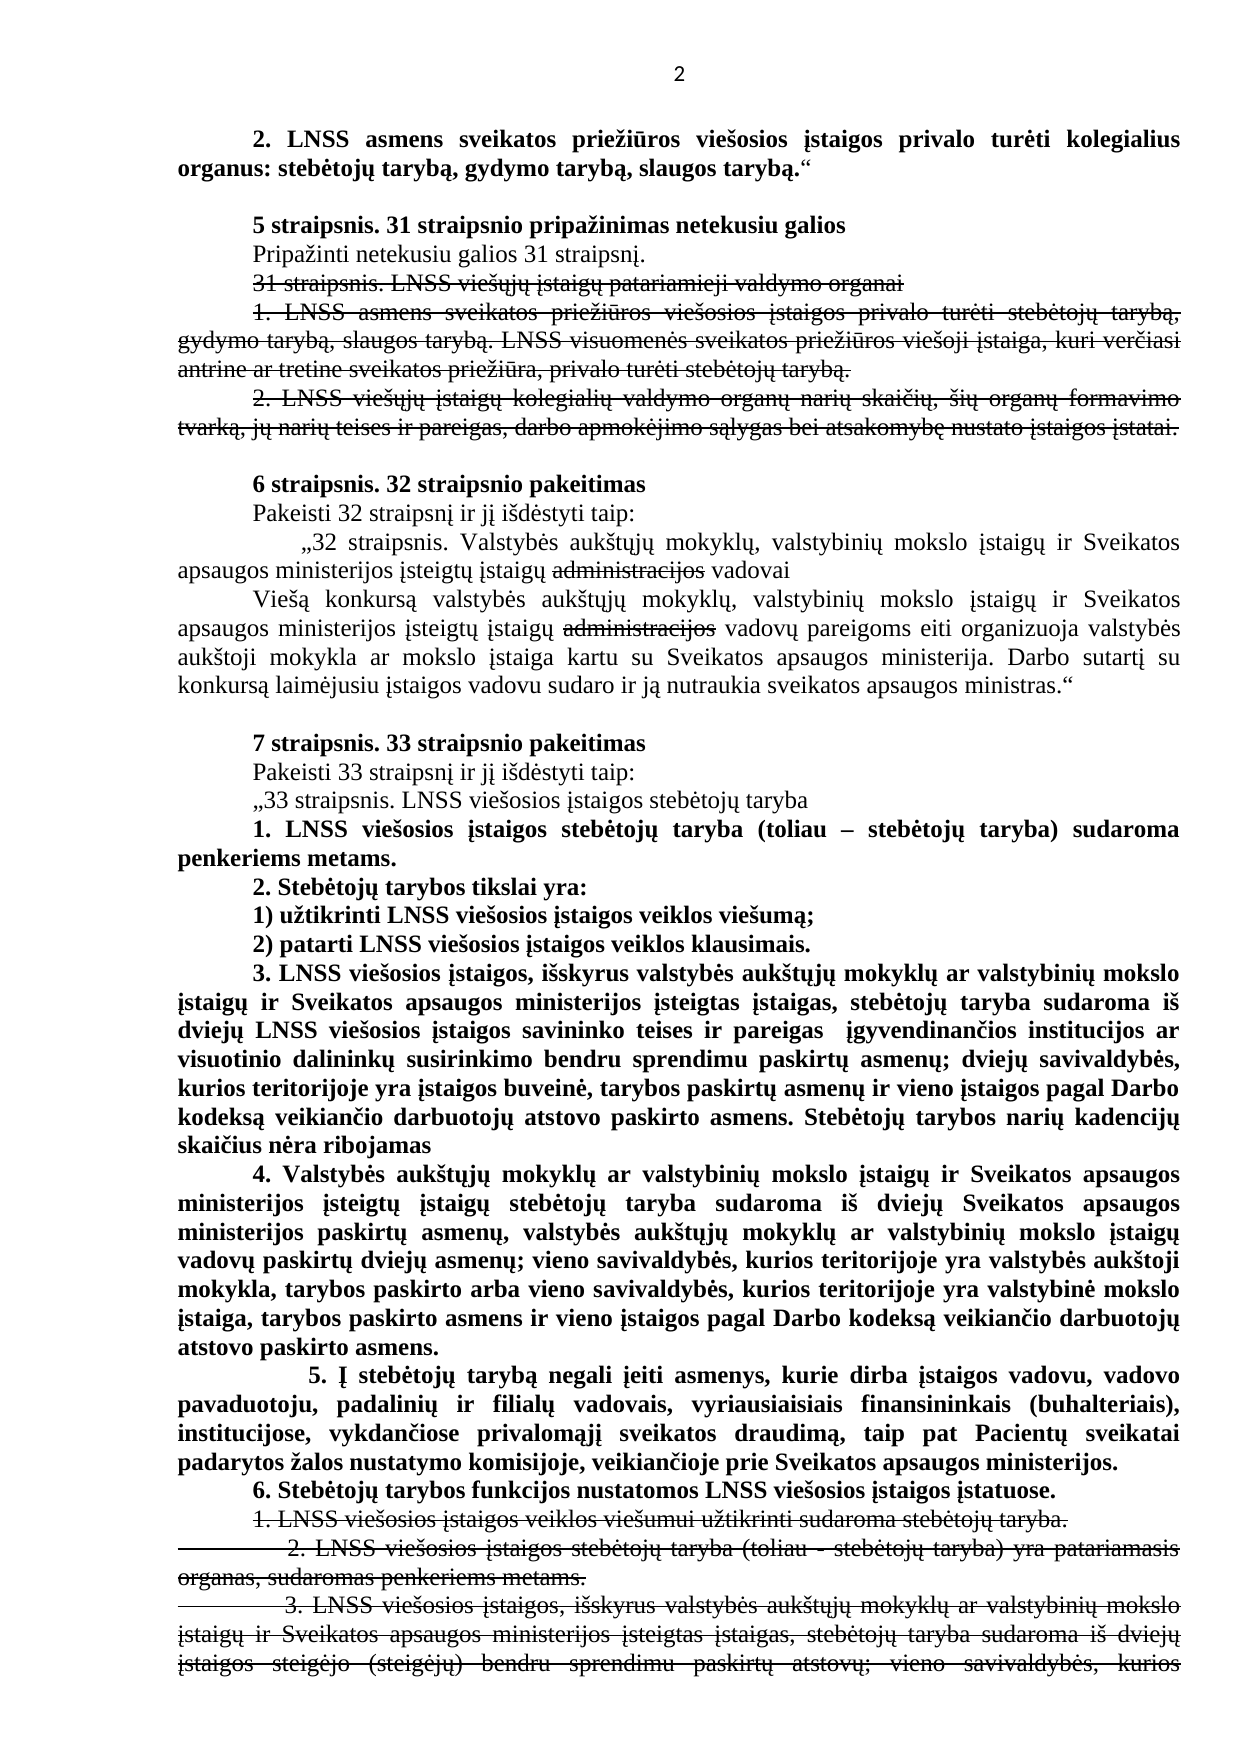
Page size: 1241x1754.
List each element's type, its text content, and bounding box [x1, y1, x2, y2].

text 1) užtikrinti LNSS viešosios įstaigos veiklos viešumą; [177, 900, 1181, 929]
text „32 straipsnis. Valstybės aukštųjų mokyklų, valstybinių mokslo įstaigų ir Sveikatos apsaugos ministerijos įsteigtų įstaigų administracijos vadovai [177, 527, 1181, 584]
text 6. Stebėtojų tarybos funkcijos nustatomos LNSS viešosios įstaigos įstatuose. [177, 1475, 1181, 1504]
text 5. Į stebėtojų tarybą negali įeiti asmenys, kurie dirba įstaigos vadovu, vadovo pavaduotoju, padalinių ir filialų vadovais, vyriausiaisiais finansininkais (buhalteriais), institucijose, vykdančiose privalomąjį sveikatos draudimą, taip pat Pacientų sveikatai padarytos žalos nustatymo komisijoje, veikiančioje prie Sveikatos apsaugos ministerijos. [177, 1360, 1181, 1475]
text Viešą konkursą valstybės aukštųjų mokyklų, valstybinių mokslo įstaigų ir Sveikatos apsaugos ministerijos įsteigtų įstaigų administracijos vadovų pareigoms eiti organizuoja valstybės aukštoji mokykla ar mokslo įstaiga kartu su Sveikatos apsaugos ministerija. Darbo sutartį su konkursą laimėjusiu įstaigos vadovu sudaro ir ją nutraukia sveikatos apsaugos ministras.“ [177, 584, 1181, 699]
text 1. LNSS viešosios įstaigos veiklos viešumui užtikrinti sudaroma stebėtojų taryba. [177, 1504, 1181, 1533]
text 3. LNSS viešosios įstaigos, išskyrus valstybės aukštųjų mokyklų ar valstybinių mokslo įstaigų ir Sveikatos apsaugos ministerijos įsteigtas įstaigas, stebėtojų taryba sudaroma iš dviejų LNSS viešosios įstaigos savininko teises ir pareigas įgyvendinančios institucijos ar visuotinio dalininkų susirinkimo bendru sprendimu paskirtų asmenų; dviejų savivaldybės, kurios teritorijoje yra įstaigos buveinė, tarybos paskirtų asmenų ir vieno įstaigos pagal Darbo kodeksą veikiančio darbuotojų atstovo paskirto asmens. Stebėtojų tarybos narių kadencijų skaičius nėra ribojamas [177, 958, 1181, 1159]
text 3. LNSS viešosios įstaigos, išskyrus valstybės aukštųjų mokyklų ar valstybinių mokslo įstaigų ir Sveikatos apsaugos ministerijos įsteigtas įstaigas, stebėtojų taryba sudaroma iš dviejų įstaigos steigėjo (steigėjų) bendru sprendimu paskirtų atstovų; vieno savivaldybės, kurios teritorijoje yra įstaiga, tarybos paskirto tarybos nario; vieno savivaldybės, kurios teritorijoje yra įstaiga, tarybos paskirto visuomenės atstovo ir įstaigos sveikatos priežiūros specialistų profesinių sąjungų paskirto vieno atstovo. [177, 1664, 1181, 1677]
text 1. LNSS viešosios įstaigos stebėtojų taryba (toliau – stebėtojų taryba) sudaroma penkeriems metams. [177, 814, 1181, 872]
text 1. LNSS asmens sveikatos priežiūros viešosios įstaigos privalo turėti stebėtojų tarybą, gydymo tarybą, slaugos tarybą. LNSS visuomenės sveikatos priežiūros viešoji įstaiga, kuri verčiasi antrine ar tretine sveikatos priežiūra, privalo turėti stebėtojų tarybą. [177, 342, 1181, 383]
text 2) patarti LNSS viešosios įstaigos veiklos klausimais. [177, 929, 1181, 958]
text 2. LNSS asmens sveikatos priežiūros viešosios įstaigos privalo turėti kolegialius organus: stebėtojų tarybą, gydymo tarybą, slaugos tarybą.“ [177, 124, 1181, 182]
text 3. LNSS viešosios įstaigos, išskyrus valstybės aukštųjų mokyklų ar valstybinių mokslo įstaigų ir Sveikatos apsaugos ministerijos įsteigtas įstaigas, stebėtojų taryba sudaroma iš dviejų įstaigos steigėjo (steigėjų) bendru sprendimu paskirtų atstovų; vieno savivaldybės, kurios teritorijoje yra įstaiga, tarybos paskirto tarybos nario; vieno savivaldybės, kurios teritorijoje yra įstaiga, tarybos paskirto visuomenės atstovo ir įstaigos sveikatos priežiūros specialistų profesinių sąjungų paskirto vieno atstovo. [177, 1607, 1181, 1635]
text 5 straipsnis. 31 straipsnio pripažinimas netekusiu galios [177, 210, 1181, 239]
text 7 straipsnis. 33 straipsnio pakeitimas [177, 728, 1181, 757]
text 3. LNSS viešosios įstaigos, išskyrus valstybės aukštųjų mokyklų ar valstybinių mokslo įstaigų ir Sveikatos apsaugos ministerijos įsteigtas įstaigas, stebėtojų taryba sudaroma iš dviejų įstaigos steigėjo (steigėjų) bendru sprendimu paskirtų atstovų; vieno savivaldybės, kurios teritorijoje yra įstaiga, tarybos paskirto tarybos nario; vieno savivaldybės, kurios teritorijoje yra įstaiga, tarybos paskirto visuomenės atstovo ir įstaigos sveikatos priežiūros specialistų profesinių sąjungų paskirto vieno atstovo. [177, 1636, 1181, 1663]
text Pakeisti 32 straipsnį ir jį išdėstyti taip: [177, 498, 1181, 527]
text Pripažinti netekusiu galios 31 straipsnį. [177, 239, 1181, 268]
text Pakeisti 33 straipsnį ir jį išdėstyti taip: [177, 757, 1181, 785]
text 4. Valstybės aukštųjų mokyklų ar valstybinių mokslo įstaigų ir Sveikatos apsaugos ministerijos įsteigtų įstaigų stebėtojų taryba sudaroma iš dviejų Sveikatos apsaugos ministerijos paskirtų asmenų, valstybės aukštųjų mokyklų ar valstybinių mokslo įstaigų vadovų paskirtų dviejų asmenų; vieno savivaldybės, kurios teritorijoje yra valstybės aukštoji mokykla, tarybos paskirto arba vieno savivaldybės, kurios teritorijoje yra valstybinė mokslo įstaiga, tarybos paskirto asmens ir vieno įstaigos pagal Darbo kodeksą veikiančio darbuotojų atstovo paskirto asmens. [177, 1159, 1181, 1360]
text 3. LNSS viešosios įstaigos, išskyrus valstybės aukštųjų mokyklų ar valstybinių mokslo įstaigų ir Sveikatos apsaugos ministerijos įsteigtas įstaigas, stebėtojų taryba sudaroma iš dviejų įstaigos steigėjo (steigėjų) bendru sprendimu paskirtų atstovų; vieno savivaldybės, kurios teritorijoje yra įstaiga, tarybos paskirto tarybos nario; vieno savivaldybės, kurios teritorijoje yra įstaiga, tarybos paskirto visuomenės atstovo ir įstaigos sveikatos priežiūros specialistų profesinių sąjungų paskirto vieno atstovo. [177, 1590, 1181, 1606]
text 2. LNSS viešųjų įstaigų kolegialių valdymo organų narių skaičių, šių organų formavimo tvarką, jų narių teises ir pareigas, darbo apmokėjimo sąlygas bei atsakomybę nustato įstaigos įstatai. [177, 383, 1181, 440]
text 31 straipsnis. LNSS viešųjų įstaigų patariamieji valdymo organai [177, 268, 1181, 297]
text 2. LNSS viešosios įstaigos stebėtojų taryba (toliau - stebėtojų taryba) yra patariamasis organas, sudaromas penkeriems metams. [177, 1533, 1181, 1590]
text 6 straipsnis. 32 straipsnio pakeitimas [177, 469, 1181, 498]
text 1. LNSS asmens sveikatos priežiūros viešosios įstaigos privalo turėti stebėtojų tarybą, gydymo tarybą, slaugos tarybą. LNSS visuomenės sveikatos priežiūros viešoji įstaiga, kuri verčiasi antrine ar tretine sveikatos priežiūra, privalo turėti stebėtojų tarybą. [177, 297, 1181, 341]
text „33 straipsnis. LNSS viešosios įstaigos stebėtojų taryba [177, 785, 1181, 814]
text 2. Stebėtojų tarybos tikslai yra: [177, 872, 1181, 900]
